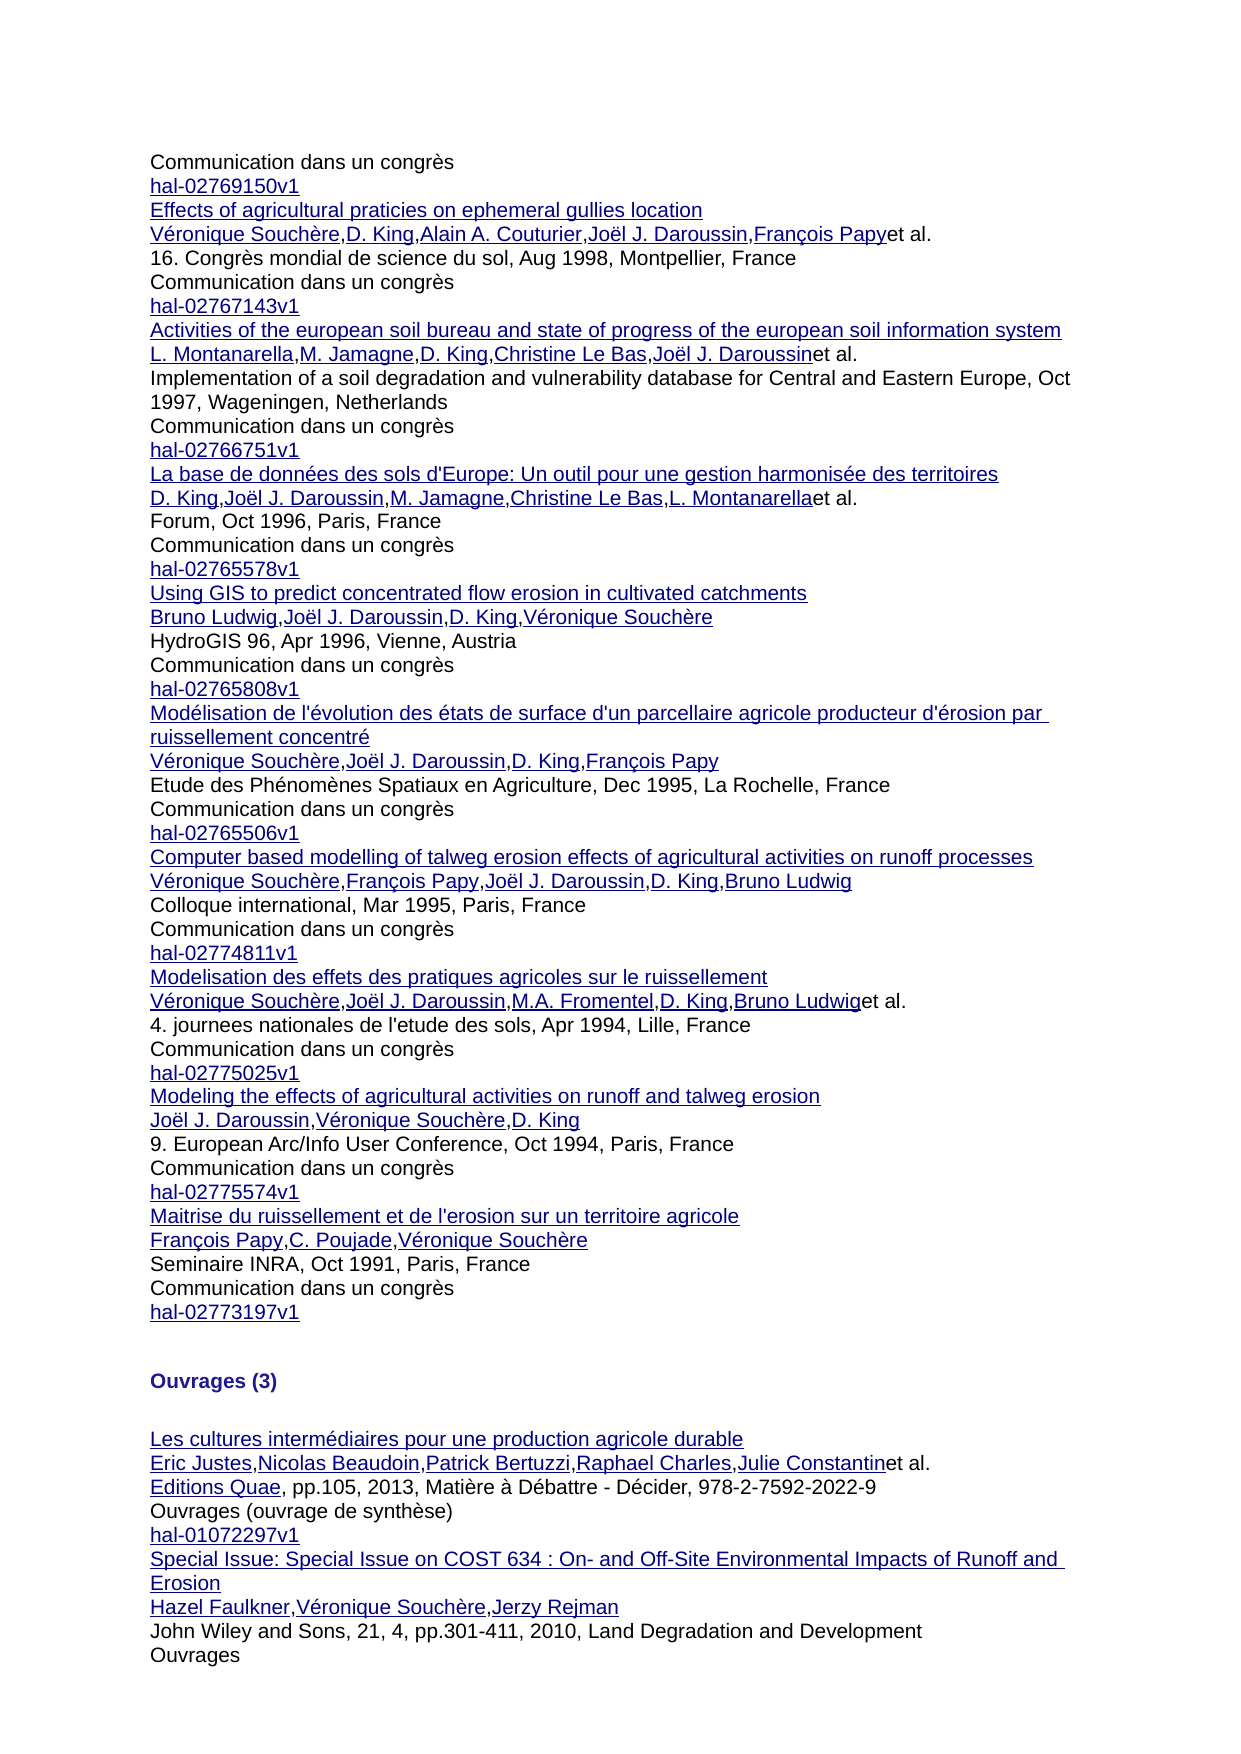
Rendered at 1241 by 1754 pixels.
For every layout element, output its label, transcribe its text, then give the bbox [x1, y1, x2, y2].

table_cell Modeling the effects of agricultural activities on runoff and talweg erosion Joël J. Daroussin,Véronique Souchère,D. King 9. European Arc/Info User Conference, Oct 1994, Paris, France Communication dans un congrès hal-02775574v1 [150, 1084, 1090, 1204]
table_cell Maitrise du ruissellement et de l'erosion sur un territoire agricole François Papy,C. Poujade,Véronique Souchère Seminaire INRA, Oct 1991, Paris, France Communication dans un congrès hal-02773197v1 [150, 1204, 1090, 1324]
table_cell La base de données des sols d'Europe: Un outil pour une gestion harmonisée des territoires D. King,Joël J. Daroussin,M. Jamagne,Christine Le Bas,L. Montanarellaet al. Forum, Oct 1996, Paris, France Communication dans un congrès hal-02765578v1 [150, 461, 1090, 581]
table_cell Effects of agricultural praticies on ephemeral gullies location Véronique Souchère,D. King,Alain A. Couturier,Joël J. Daroussin,François Papyet al. 16. Congrès mondial de science du sol, Aug 1998, Montpellier, France Communication dans un congrès hal-02767143v1 [150, 198, 1090, 318]
table_cell Modélisation de l'évolution des états de surface d'un parcellaire agricole producteur d'érosion par ruissellement concentré Véronique Souchère,Joël J. Daroussin,D. King,François Papy Etude des Phénomènes Spatiaux en Agriculture, Dec 1995, La Rochelle, France Communication dans un congrès hal-02765506v1 [150, 701, 1090, 845]
table_cell Using GIS to predict concentrated flow erosion in cultivated catchments Bruno Ludwig,Joël J. Daroussin,D. King,Véronique Souchère HydroGIS 96, Apr 1996, Vienne, Austria Communication dans un congrès hal-02765808v1 [150, 581, 1090, 701]
table_cell Special Issue: Special Issue on COST 634 : On- and Off-Site Environmental Impacts of Runoff and Erosion Hazel Faulkner,Véronique Souchère,Jerzy Rejman John Wiley and Sons, 21, 4, pp.301-411, 2010, Land Degradation and Development Ouvrages [150, 1547, 1090, 1667]
table_cell Modelisation des effets des pratiques agricoles sur le ruissellement Véronique Souchère,Joël J. Daroussin,M.A. Fromentel,D. King,Bruno Ludwiget al. 4. journees nationales de l'etude des sols, Apr 1994, Lille, France Communication dans un congrès hal-02775025v1 [150, 965, 1090, 1084]
table_header Les cultures intermédiaires pour une production agricole durable Eric Justes,Nicolas Beaudoin,Patrick Bertuzzi,Raphael Charles,Julie Constantinet al. Editions Quae, pp.105, 2013, Matière à Débattre - Décider, 978-2-7592-2022-9 Ouvrages (ouvrage de synthèse) hal-01072297v1 [150, 1427, 1090, 1547]
table_cell Activities of the european soil bureau and state of progress of the european soil information system L. Montanarella,M. Jamagne,D. King,Christine Le Bas,Joël J. Daroussinet al. Implementation of a soil degradation and vulnerability database for Central and Eastern Europe, Oct 1997, Wageningen, Netherlands Communication dans un congrès hal-02766751v1 [150, 318, 1090, 461]
table_cell Computer based modelling of talweg erosion effects of agricultural activities on runoff processes Véronique Souchère,François Papy,Joël J. Daroussin,D. King,Bruno Ludwig Colloque international, Mar 1995, Paris, France Communication dans un congrès hal-02774811v1 [150, 845, 1090, 964]
subtitle Ouvrages (3) [150, 1369, 1090, 1393]
table_cell Communication dans un congrès hal-02769150v1 [150, 150, 1090, 198]
